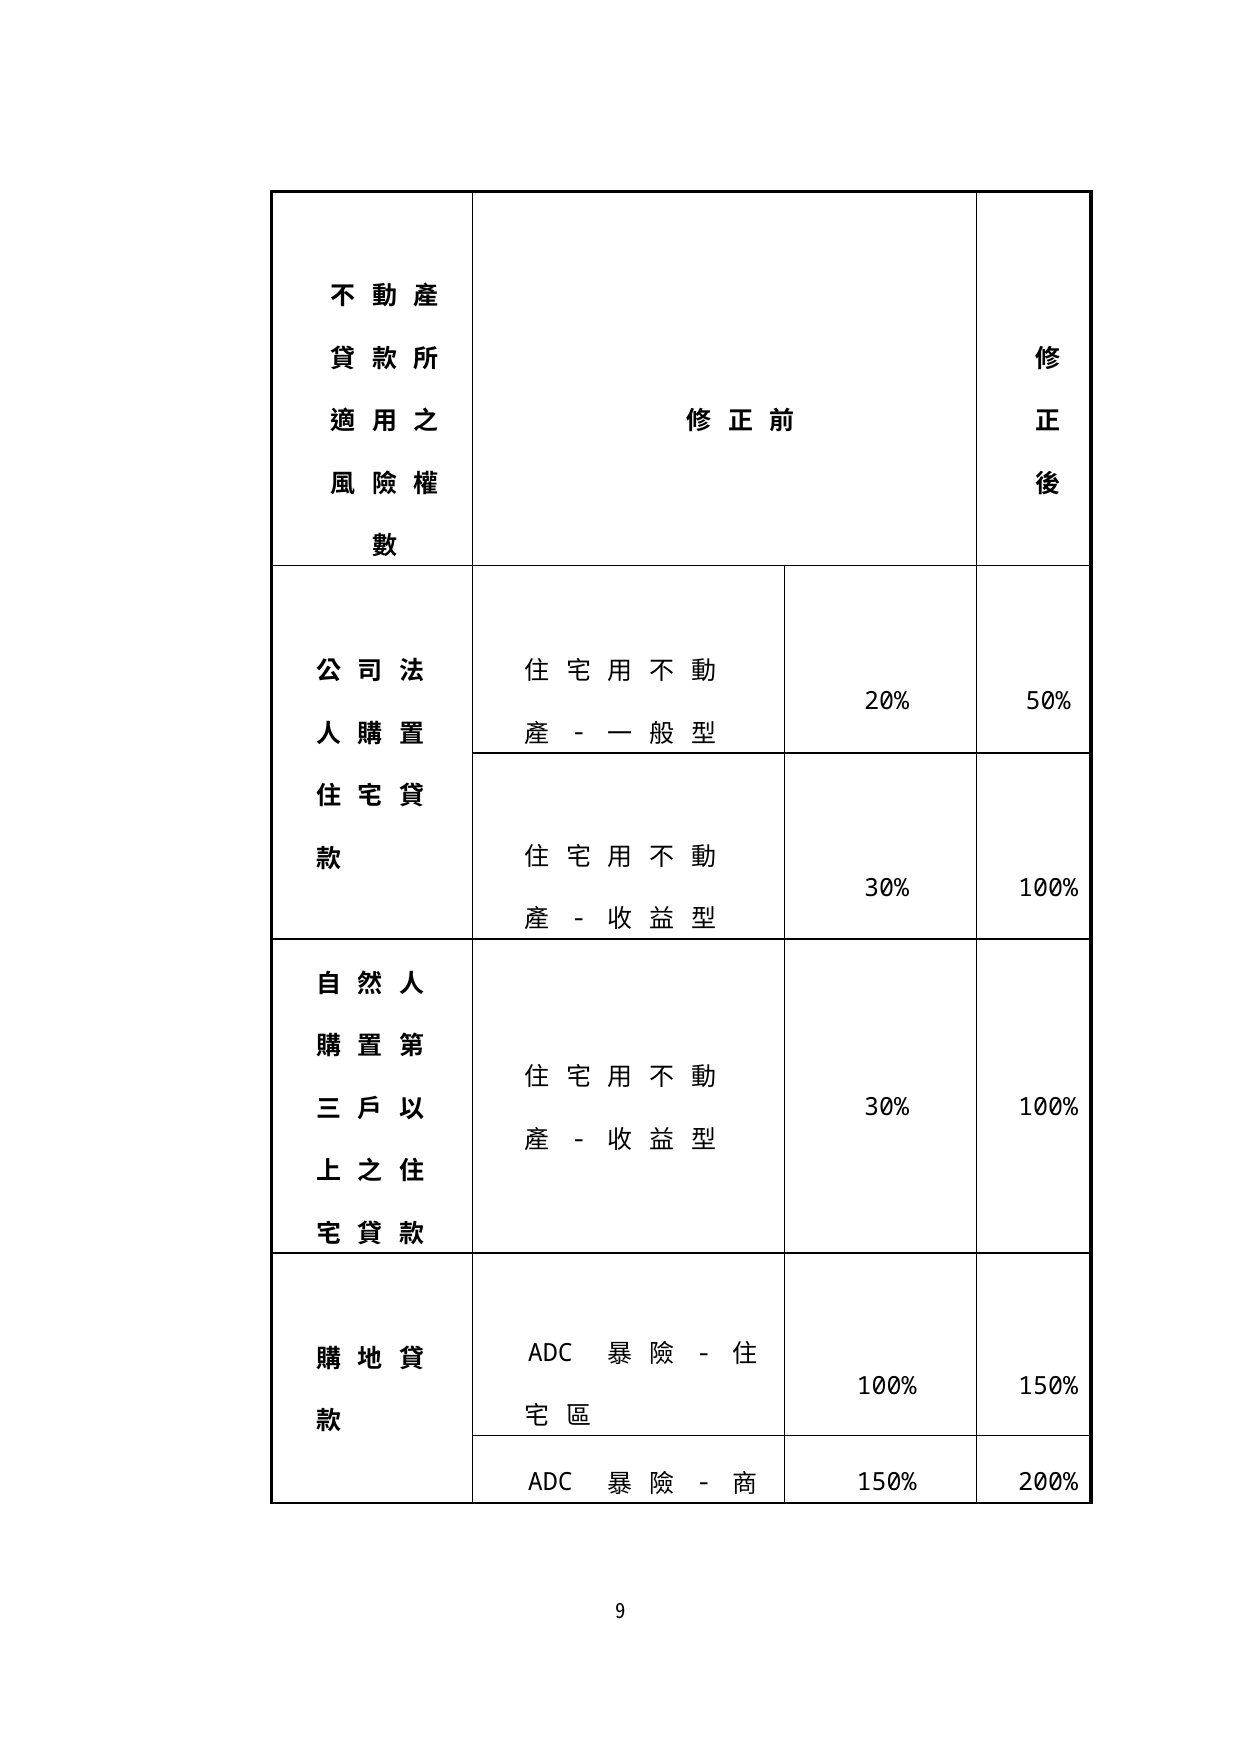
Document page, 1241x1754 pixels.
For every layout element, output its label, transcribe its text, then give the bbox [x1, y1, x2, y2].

table_cell 50% [977, 566, 1089, 752]
table_cell 100% [977, 754, 1089, 938]
table_cell 100% [785, 1254, 976, 1435]
table_cell 公司法人購置住宅貸款 [273, 566, 472, 938]
table_cell 20% [785, 566, 976, 752]
table_cell 150% [785, 1436, 976, 1502]
table_cell 住宅用不動產-收益型 [473, 754, 784, 938]
table_cell 150% [977, 1254, 1089, 1435]
table_cell 住宅用不動產-一般型 [473, 566, 784, 752]
table_cell 自然人購置第三戶以上之住宅貸款 [273, 940, 472, 1252]
table_cell 200% [977, 1436, 1089, 1502]
table_cell 住宅用不動產-收益型 [473, 940, 784, 1252]
table_header 修正前 [473, 193, 976, 564]
table_cell 100% [977, 940, 1089, 1252]
table_cell 30% [785, 754, 976, 938]
table_header 修正後 [977, 193, 1089, 564]
table_header 不動產貸款所適用之風險權數 [273, 193, 472, 564]
table_cell ADC 暴險-商 [473, 1436, 784, 1502]
table_cell 購地貸款 [273, 1254, 472, 1502]
table_cell 30% [785, 940, 976, 1252]
table_cell ADC 暴險-住宅區 [473, 1254, 784, 1435]
